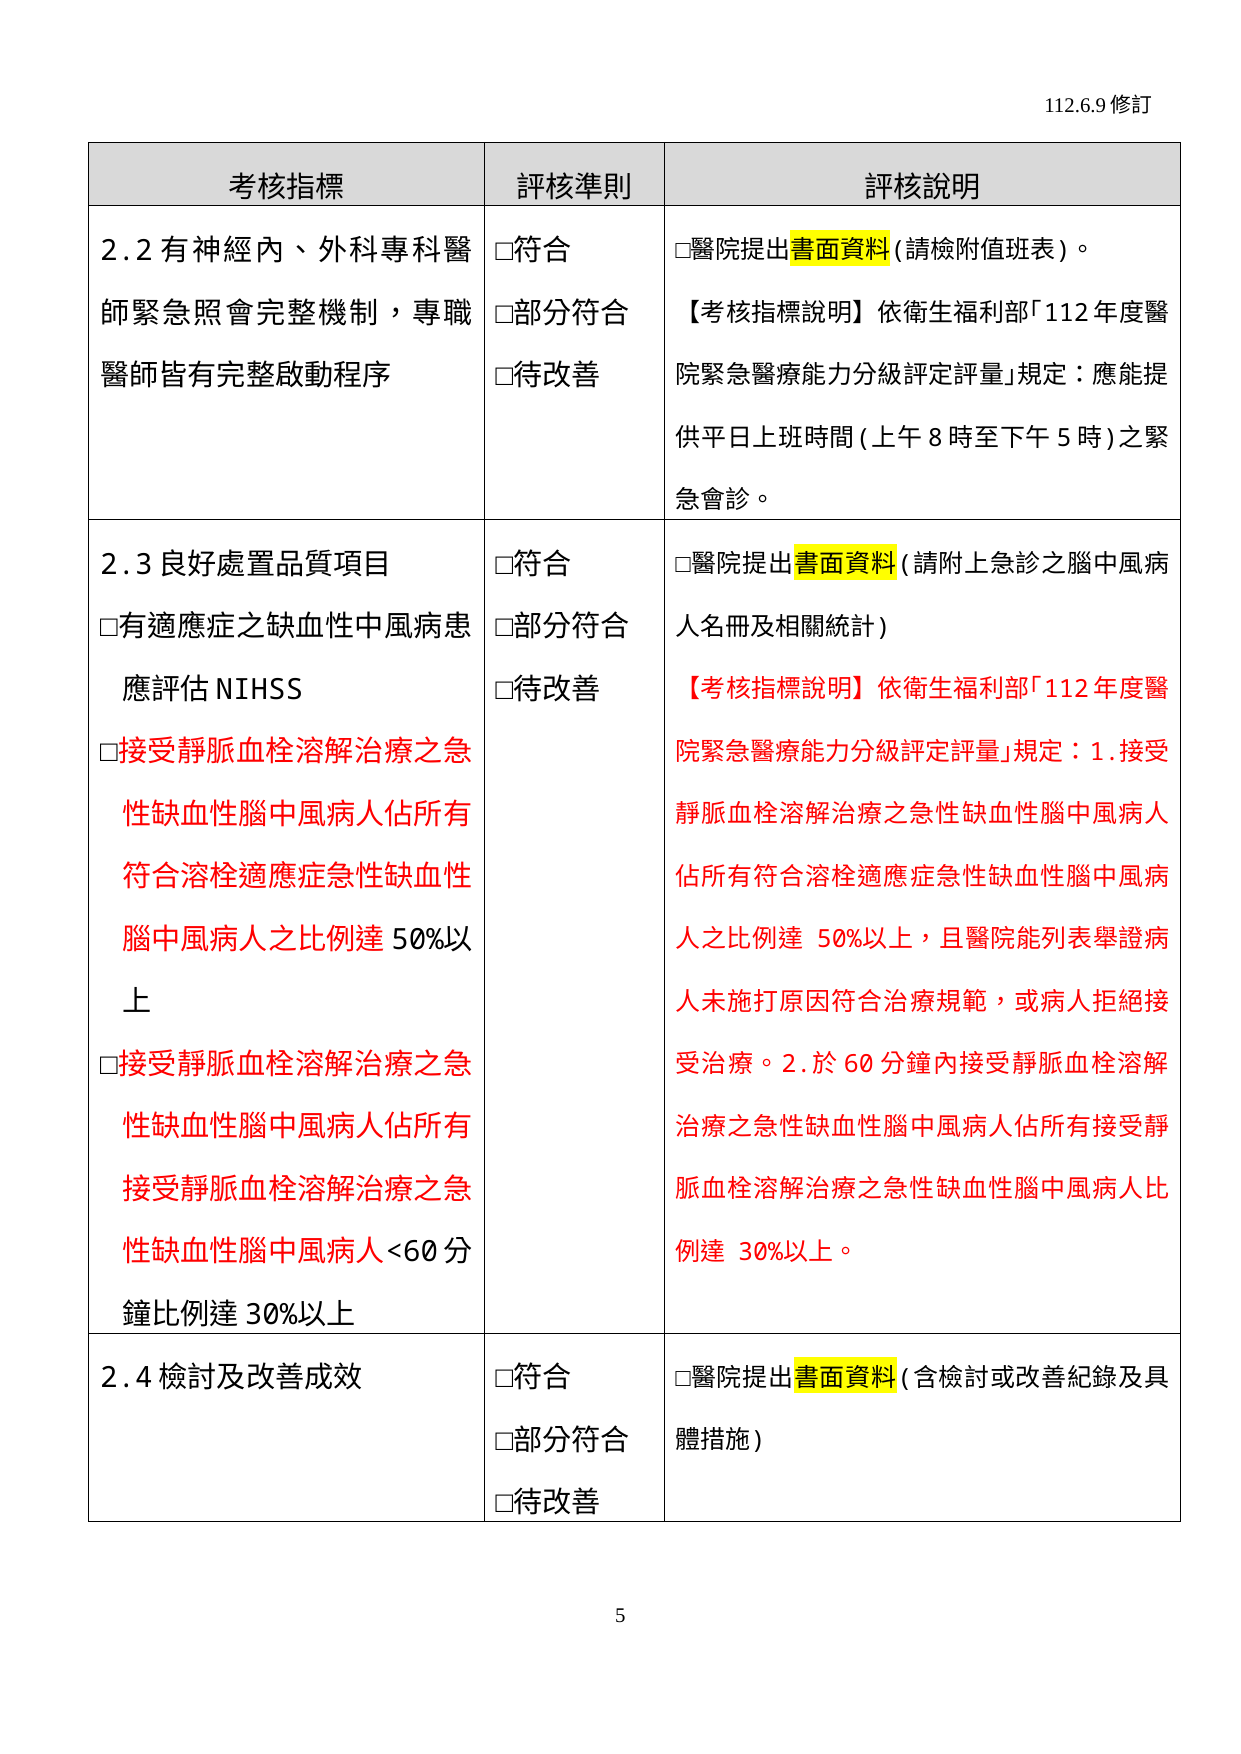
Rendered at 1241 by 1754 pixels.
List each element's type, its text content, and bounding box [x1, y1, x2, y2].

table_header 考核指標 [89, 143, 484, 205]
table_header 評核準則 [485, 143, 664, 205]
table_header 評核說明 [665, 143, 1180, 205]
table_cell 2.2有神經內、外科專科醫師緊急照會完整機制，專職醫師皆有完整啟動程序 [89, 206, 484, 519]
table_cell 2.4檢討及改善成效 [89, 1334, 484, 1521]
table_cell 2.3良好處置品質項目 □有適應症之缺血性中風病患應評估NIHSS □接受靜脈血栓溶解治療之急性缺血性腦中風病人佔所有符合溶栓適應症急性缺血性腦中風病人之比例達50%以上 □接受靜脈血栓溶解治療之急性缺血性腦中風病人佔所有接受靜脈血栓溶解治療之急性缺血性腦中風病人<60分鐘比例達30%以上 [89, 520, 484, 1332]
table_cell □醫院提出書面資料(含檢討或改善紀錄及具體措施) [665, 1334, 1180, 1521]
table_cell □符合 □部分符合 □待改善 [485, 206, 664, 519]
table_cell □符合 □部分符合 □待改善 [485, 520, 664, 1332]
table_cell □符合 □部分符合 □待改善 [485, 1334, 664, 1521]
table_cell □醫院提出書面資料(請檢附值班表)。 【考核指標說明】依衛生福利部｢112年度醫院緊急醫療能力分級評定評量｣規定：應能提供平日上班時間(上午8時至下午5時)之緊急會診。 [665, 206, 1180, 519]
table_cell □醫院提出書面資料(請附上急診之腦中風病人名冊及相關統計) 【考核指標說明】依衛生福利部｢112年度醫院緊急醫療能力分級評定評量｣規定：1.接受靜脈血栓溶解治療之急性缺血性腦中風病人佔所有符合溶栓適應症急性缺血性腦中風病人之比例達 50%以上，且醫院能列表舉證病人未施打原因符合治療規範，或病人拒絕接受治療。2.於60分鐘內接受靜脈血栓溶解治療之急性缺血性腦中風病人佔所有接受靜脈血栓溶解治療之急性缺血性腦中風病人比例達 30%以上。 [665, 520, 1180, 1332]
